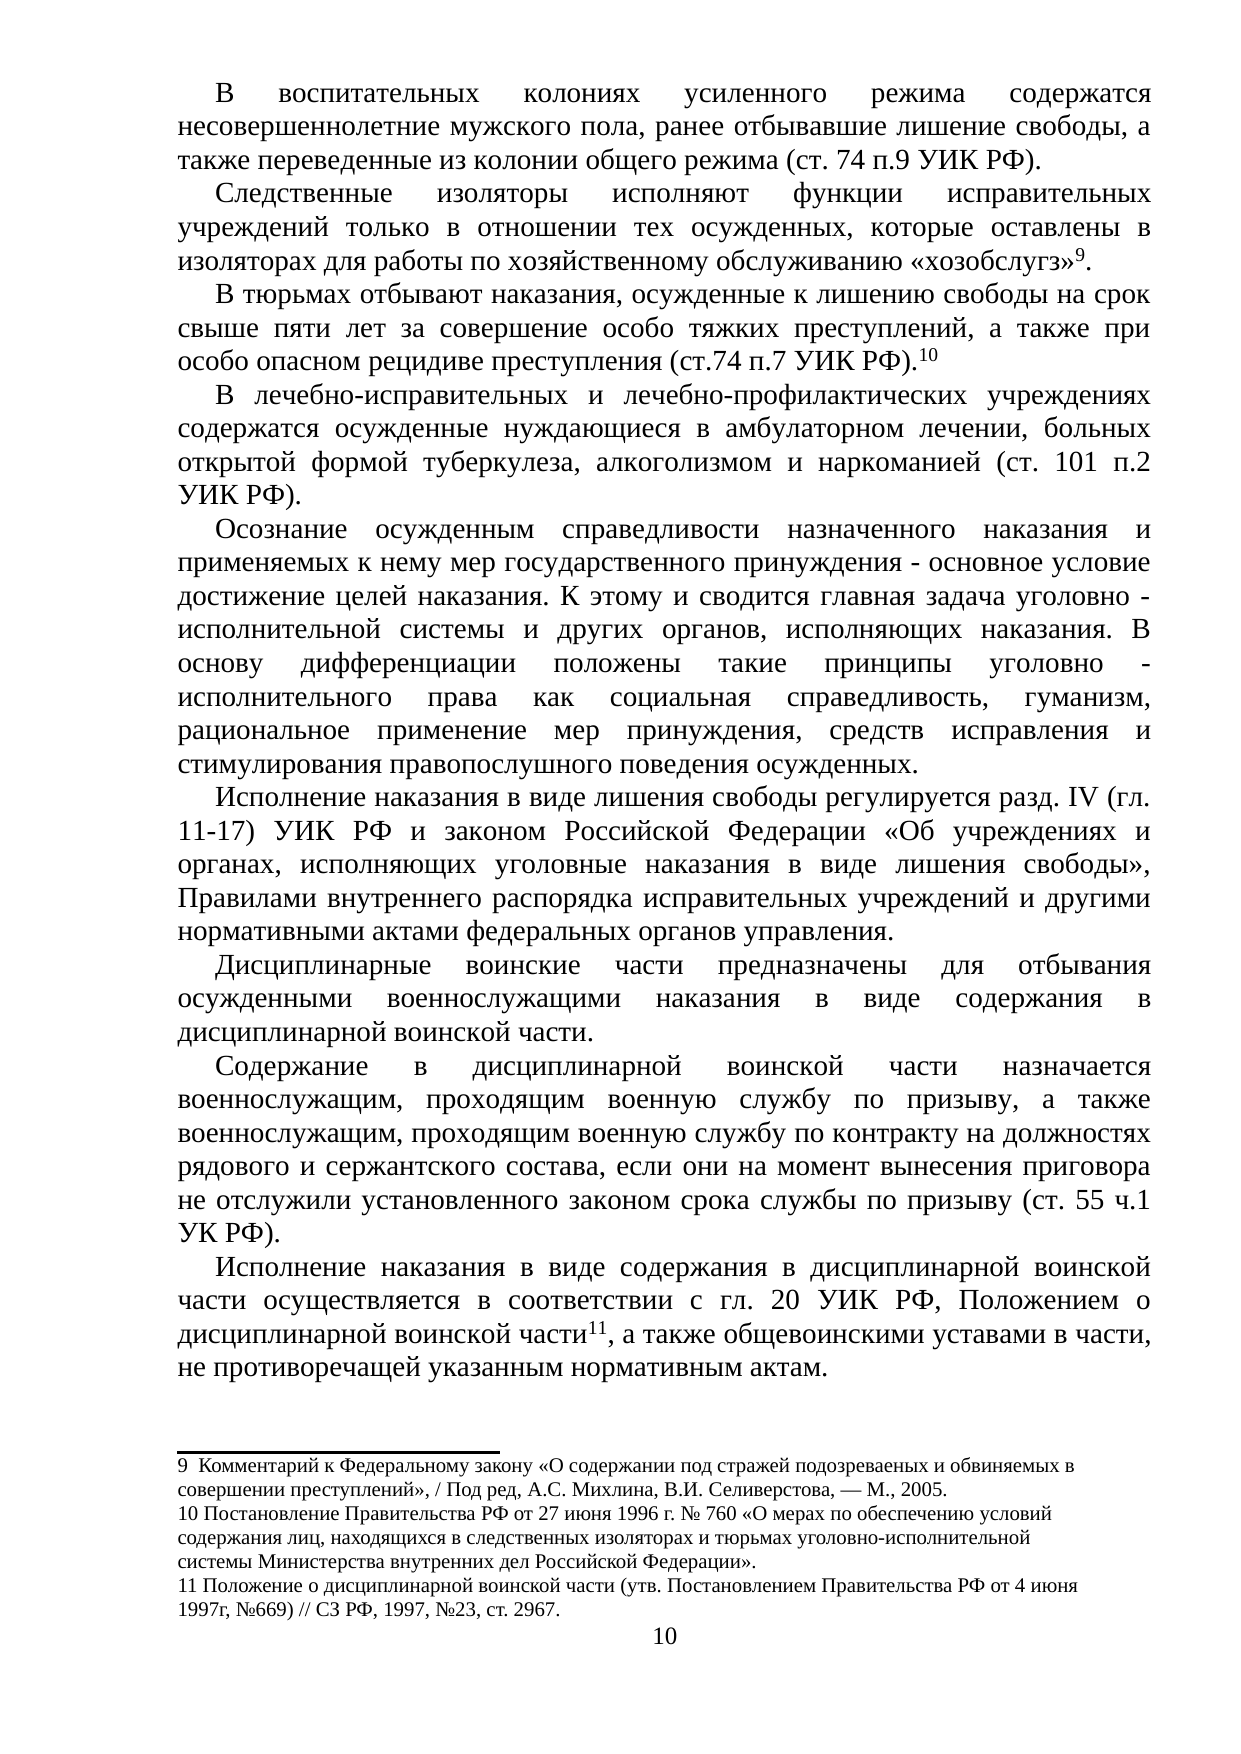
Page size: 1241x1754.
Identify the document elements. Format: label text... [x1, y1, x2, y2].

text Следственные изоляторы исполняют функции исправительных учреждений только в отношении тех осужденных, которые оставлены в изоляторах для работы по хозяйственному обслуживанию «хозобслугз». [177, 176, 1152, 276]
text совершении преступлений», / Под ред, А.С. Михлина, В.И. Селиверстова, — М., 2005. [177, 1477, 1152, 1501]
text Комментарий к Федеральному закону «О содержании под стражей подозреваеных и обвиняемых в [177, 1453, 1152, 1477]
text В тюрьмах отбывают наказания, осужденные к лишению свободы на срок свыше пяти лет за совершение особо тяжких преступлений, а также при особо опасном рецидиве преступления (ст.74 п.7 УИК РФ). [177, 276, 1152, 377]
text Дисциплинарные воинские части предназначены для отбывания осужденными военнослужащими наказания в виде содержания в дисциплинарной воинской части. [177, 947, 1152, 1048]
text Постановление Правительства РФ от 27 июня 1996 г. № 760 «О мерах по обеспечению условий [177, 1501, 1152, 1525]
text Исполнение наказания в виде содержания в дисциплинарной воинской части осуществляется в соответствии с гл. 20 УИК РФ, Положением о дисциплинарной воинской части, а также общевоинскими уставами в части, не противоречащей указанным нормативным актам. [177, 1249, 1152, 1383]
text содержания лиц, находящихся в следственных изоляторах и тюрьмах уголовно-исполнительной [177, 1525, 1152, 1549]
text системы Министерства внутренних дел Российской Федерации». [177, 1549, 1152, 1573]
text Положение о дисциплинарной воинской части (утв. Постановлением Правительства РФ от 4 июня [177, 1573, 1152, 1597]
text Осознание осужденным справедливости назначенного наказания и применяемых к нему мер государственного принуждения - основное условие достижение целей наказания. К этому и сводится главная задача уголовно - исполнительной системы и других органов, исполняющих наказания. В основу дифференциации положены такие принципы уголовно - исполнительного права как социальная справедливость, гуманизм, рациональное применение мер принуждения, средств исправления и стимулирования правопослушного поведения осужденных. [177, 511, 1152, 779]
text 1997г, №669) // СЗ РФ, 1997, №23, ст. 2967. [177, 1597, 1152, 1621]
text В лечебно-исправительных и лечебно-профилактических учреждениях содержатся осужденные нуждающиеся в амбулаторном лечении, больных открытой формой туберкулеза, алкоголизмом и наркоманией (ст. 101 п.2 УИК РФ). [177, 377, 1152, 511]
text Содержание в дисциплинарной воинской части назначается военнослужащим, проходящим военную службу по призыву, а также военнослужащим, проходящим военную службу по контракту на должностях рядового и сержантского состава, если они на момент вынесения приговора не отслужили установленного законом срока службы по призыву (ст. 55 ч.1 УК РФ). [177, 1048, 1152, 1249]
text В воспитательных колониях усиленного режима содержатся несовершеннолетние мужского пола, ранее отбывавшие лишение свободы, а также переведенные из колонии общего режима (ст. 74 п.9 УИК РФ). [177, 75, 1152, 176]
text Исполнение наказания в виде лишения свободы регулируется разд. IV (гл. 11-17) УИК РФ и законом Российской Федерации «Об учреждениях и органах, исполняющих уголовные наказания в виде лишения свободы», Правилами внутреннего распорядка исправительных учреждений и другими нормативными актами федеральных органов управления. [177, 779, 1152, 947]
